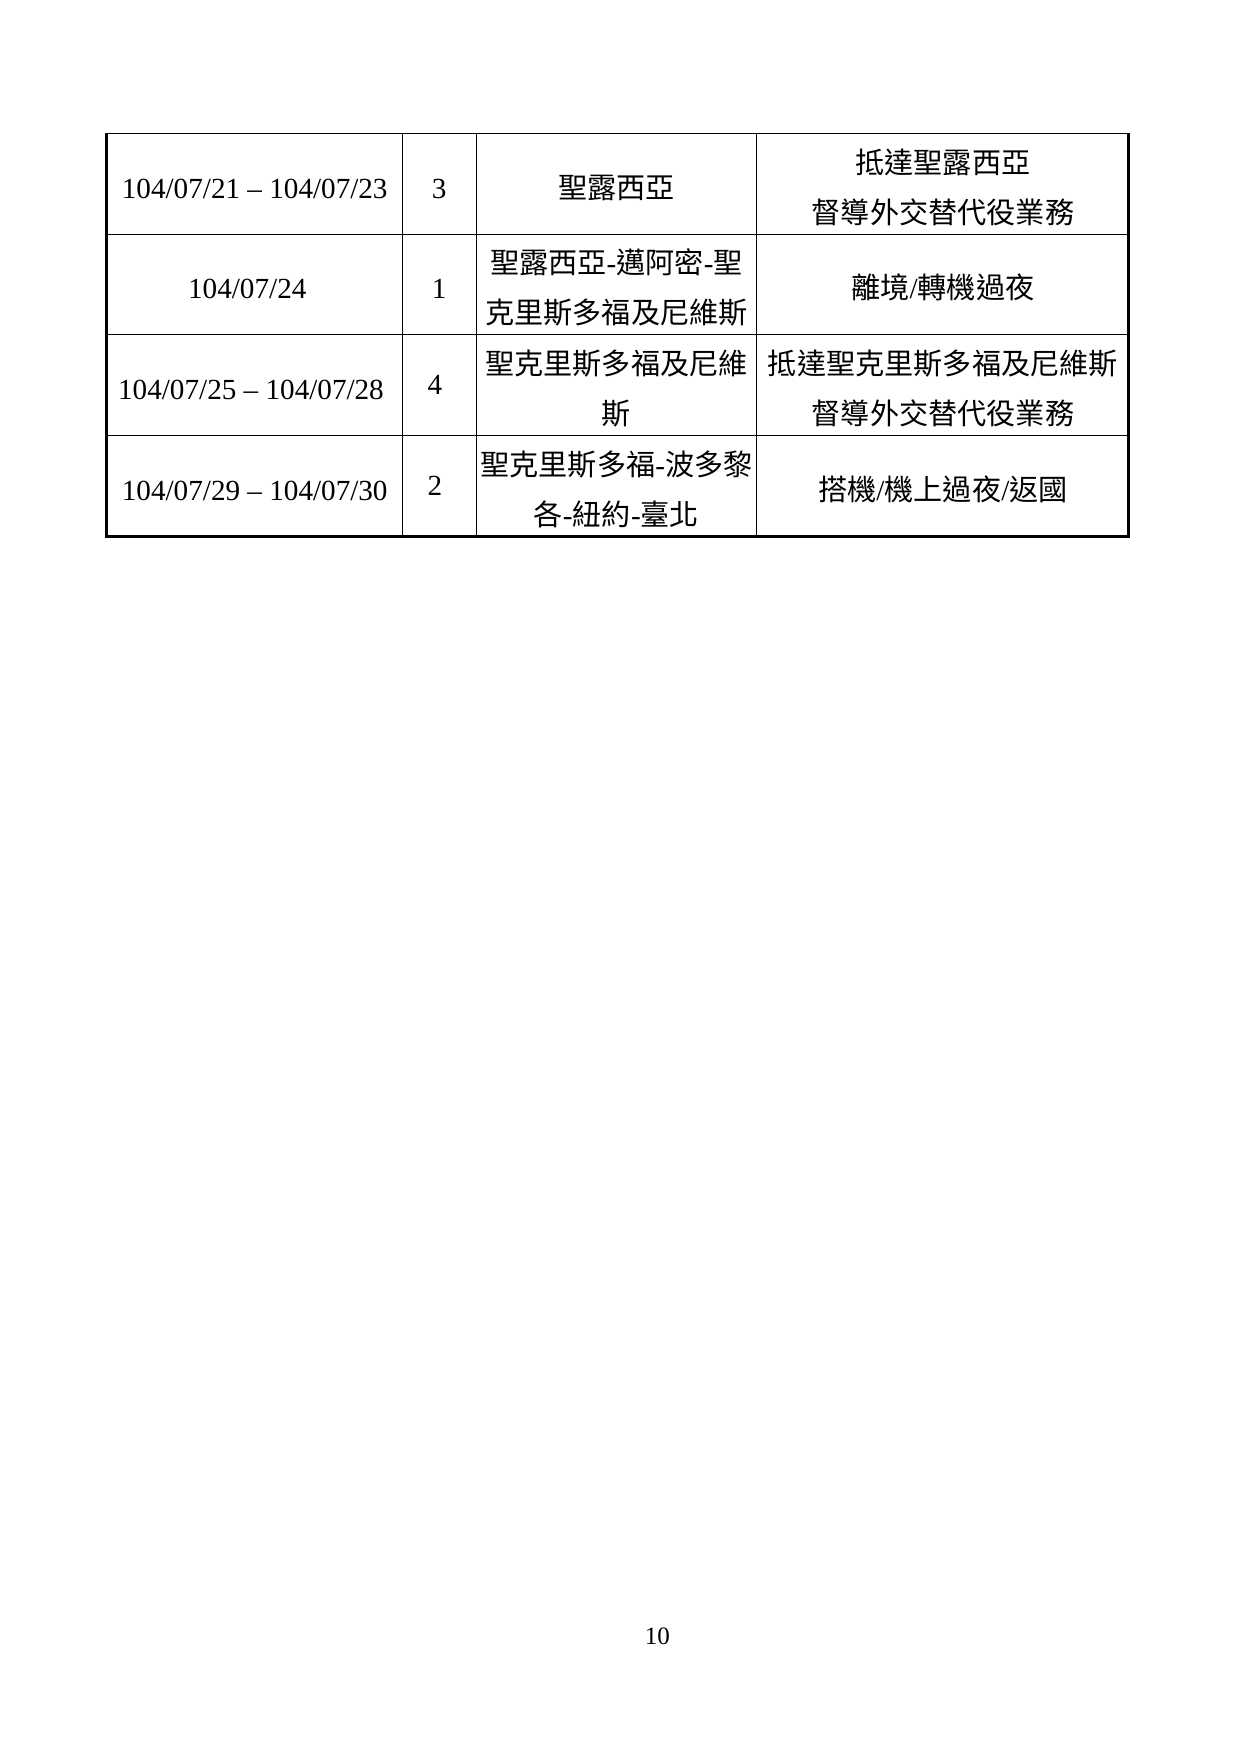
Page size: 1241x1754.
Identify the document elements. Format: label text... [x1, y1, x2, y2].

table_cell 3 [403, 134, 476, 233]
table_cell 104/07/21 – 104/07/23 [108, 134, 402, 233]
table_cell 104/07/29 – 104/07/30 [108, 436, 402, 535]
table_cell 1 [403, 235, 476, 334]
table_cell 離境/轉機過夜 [757, 235, 1127, 334]
table_cell 抵達聖露西亞 督導外交替代役業務 [757, 134, 1127, 233]
table_cell 2 [403, 436, 476, 535]
table_cell 104/07/25 – 104/07/28 [108, 335, 402, 434]
table_cell 104/07/24 [108, 235, 402, 334]
table_cell 聖克里斯多福-波多黎各-紐約-臺北 [477, 436, 756, 535]
table_cell 聖露西亞-邁阿密-聖克里斯多福及尼維斯 [477, 235, 756, 334]
table_cell 搭機/機上過夜/返國 [757, 436, 1127, 535]
table_cell 抵達聖克里斯多福及尼維斯 督導外交替代役業務 [757, 335, 1127, 434]
table_cell 聖克里斯多福及尼維斯 [477, 335, 756, 434]
table_cell 聖露西亞 [477, 134, 756, 233]
table_cell 4 [403, 335, 476, 434]
